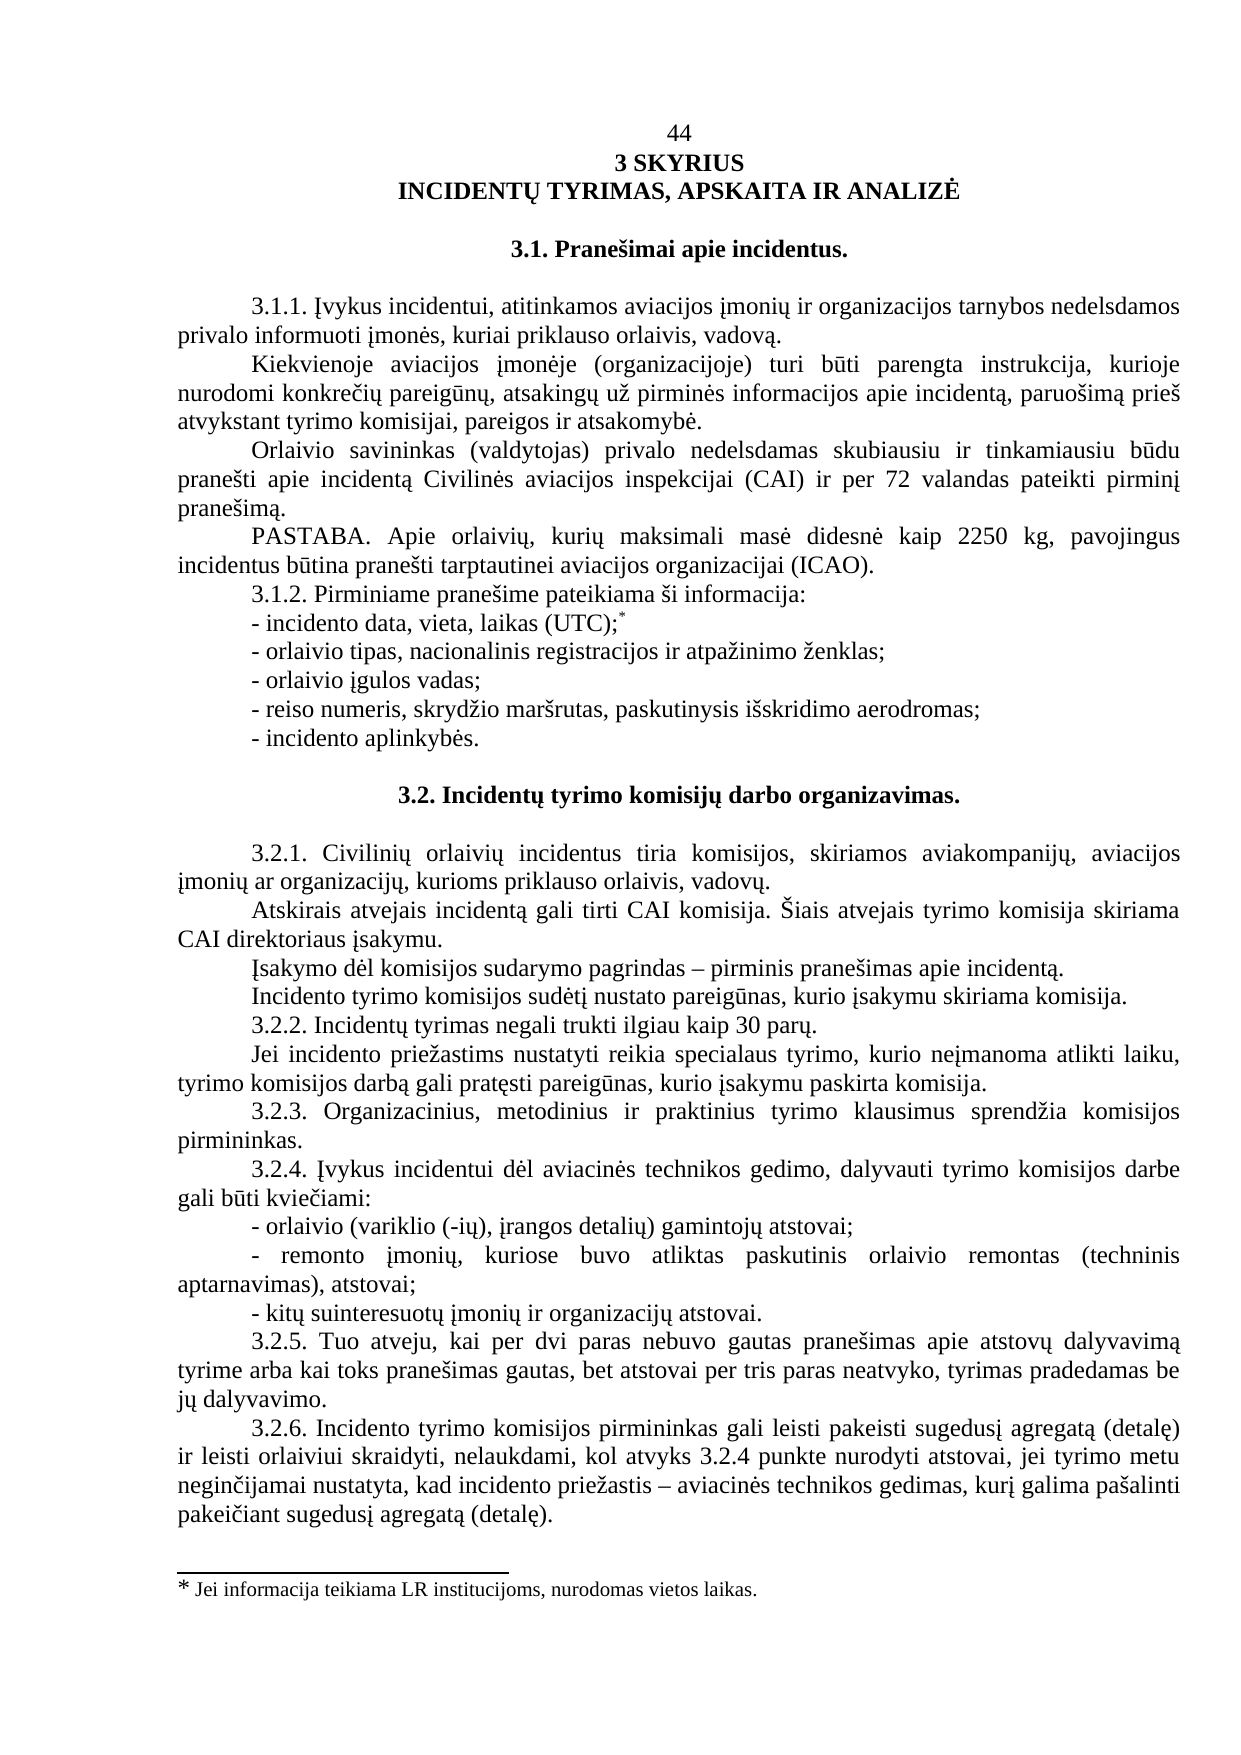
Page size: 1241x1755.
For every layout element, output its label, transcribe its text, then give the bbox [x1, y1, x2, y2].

text - incidento data, vieta, laikas (UTC); [177, 608, 1181, 636]
text 3.1.1. Įvykus incidentui, atitinkamos aviacijos įmonių ir organizacijos tarnybos nedelsdamos privalo informuoti įmonės, kuriai priklauso orlaivis, vadovą. [177, 291, 1181, 349]
text 3.2.1. Civilinių orlaivių incidentus tiria komisijos, skiriamos aviakompanijų, aviacijos įmonių ar organizacijų, kurioms priklauso orlaivis, vadovų. [177, 838, 1181, 895]
text Pastaba. Apie orlaivių, kurių maksimali masė didesnė kaip 2250 kg, pavojingus incidentus būtina pranešti tarptautinei aviacijos organizacijai (ICAO). [177, 521, 1181, 579]
text 3.1.2. Pirminiame pranešime pateikiama ši informacija: [177, 579, 1181, 608]
text - orlaivio tipas, nacionalinis registracijos ir atpažinimo ženklas; [177, 636, 1181, 665]
text INCIDENTŲ TYRIMAS, APSKAITA IR ANALIZĖ [177, 176, 1181, 205]
text Įsakymo dėl komisijos sudarymo pagrindas – pirminis pranešimas apie incidentą. [177, 953, 1181, 981]
text 3.2.4. Įvykus incidentui dėl aviacinės technikos gedimo, dalyvauti tyrimo komisijos darbe gali būti kviečiami: [177, 1154, 1181, 1211]
text 3.1. Pranešimai apie incidentus. [177, 234, 1181, 263]
text 3.2. Incidentų tyrimo komisijų darbo organizavimas. [177, 780, 1181, 809]
text - kitų suinteresuotų įmonių ir organizacijų atstovai. [177, 1298, 1181, 1326]
text - reiso numeris, skrydžio maršrutas, paskutinysis išskridimo aerodromas; [177, 694, 1181, 723]
text - incidento aplinkybės. [177, 723, 1181, 751]
text 3 skyrius [177, 148, 1181, 176]
text 3.2.6. Incidento tyrimo komisijos pirmininkas gali leisti pakeisti sugedusį agregatą (detalę) ir leisti orlaiviui skraidyti, nelaukdami, kol atvyks 3.2.4 punkte nurodyti atstovai, jei tyrimo metu neginčijamai nustatyta, kad incidento priežastis – aviacinės technikos gedimas, kurį galima pašalinti pakeičiant sugedusį agregatą (detalę). [177, 1413, 1181, 1528]
text Jei incidento priežastims nustatyti reikia specialaus tyrimo, kurio neįmanoma atlikti laiku, tyrimo komisijos darbą gali pratęsti pareigūnas, kurio įsakymu paskirta komisija. [177, 1039, 1181, 1096]
text 3.2.5. Tuo atveju, kai per dvi paras nebuvo gautas pranešimas apie atstovų dalyvavimą tyrime arba kai toks pranešimas gautas, bet atstovai per tris paras neatvyko, tyrimas pradedamas be jų dalyvavimo. [177, 1326, 1181, 1413]
text Incidento tyrimo komisijos sudėtį nustato pareigūnas, kurio įsakymu skiriama komisija. [177, 981, 1181, 1010]
text 3.2.2. Incidentų tyrimas negali trukti ilgiau kaip 30 parų. [177, 1010, 1181, 1039]
text Jei informacija teikiama LR institucijoms, nurodomas vietos laikas. [177, 1573, 1181, 1602]
text - orlaivio (variklio (-ių), įrangos detalių) gamintojų atstovai; [177, 1211, 1181, 1240]
text 3.2.3. Organizacinius, metodinius ir praktinius tyrimo klausimus sprendžia komisijos pirmininkas. [177, 1096, 1181, 1154]
text Atskirais atvejais incidentą gali tirti CAI komisija. Šiais atvejais tyrimo komisija skiriama CAI direktoriaus įsakymu. [177, 895, 1181, 953]
text Kiekvienoje aviacijos įmonėje (organizacijoje) turi būti parengta instrukcija, kurioje nurodomi konkrečių pareigūnų, atsakingų už pirminės informacijos apie incidentą, paruošimą prieš atvykstant tyrimo komisijai, pareigos ir atsakomybė. [177, 349, 1181, 435]
text - remonto įmonių, kuriose buvo atliktas paskutinis orlaivio remontas (techninis aptarnavimas), atstovai; [177, 1240, 1181, 1298]
text - orlaivio įgulos vadas; [177, 665, 1181, 694]
text Orlaivio savininkas (valdytojas) privalo nedelsdamas skubiausiu ir tinkamiausiu būdu pranešti apie incidentą Civilinės aviacijos inspekcijai (CAI) ir per 72 valandas pateikti pirminį pranešimą. [177, 435, 1181, 521]
